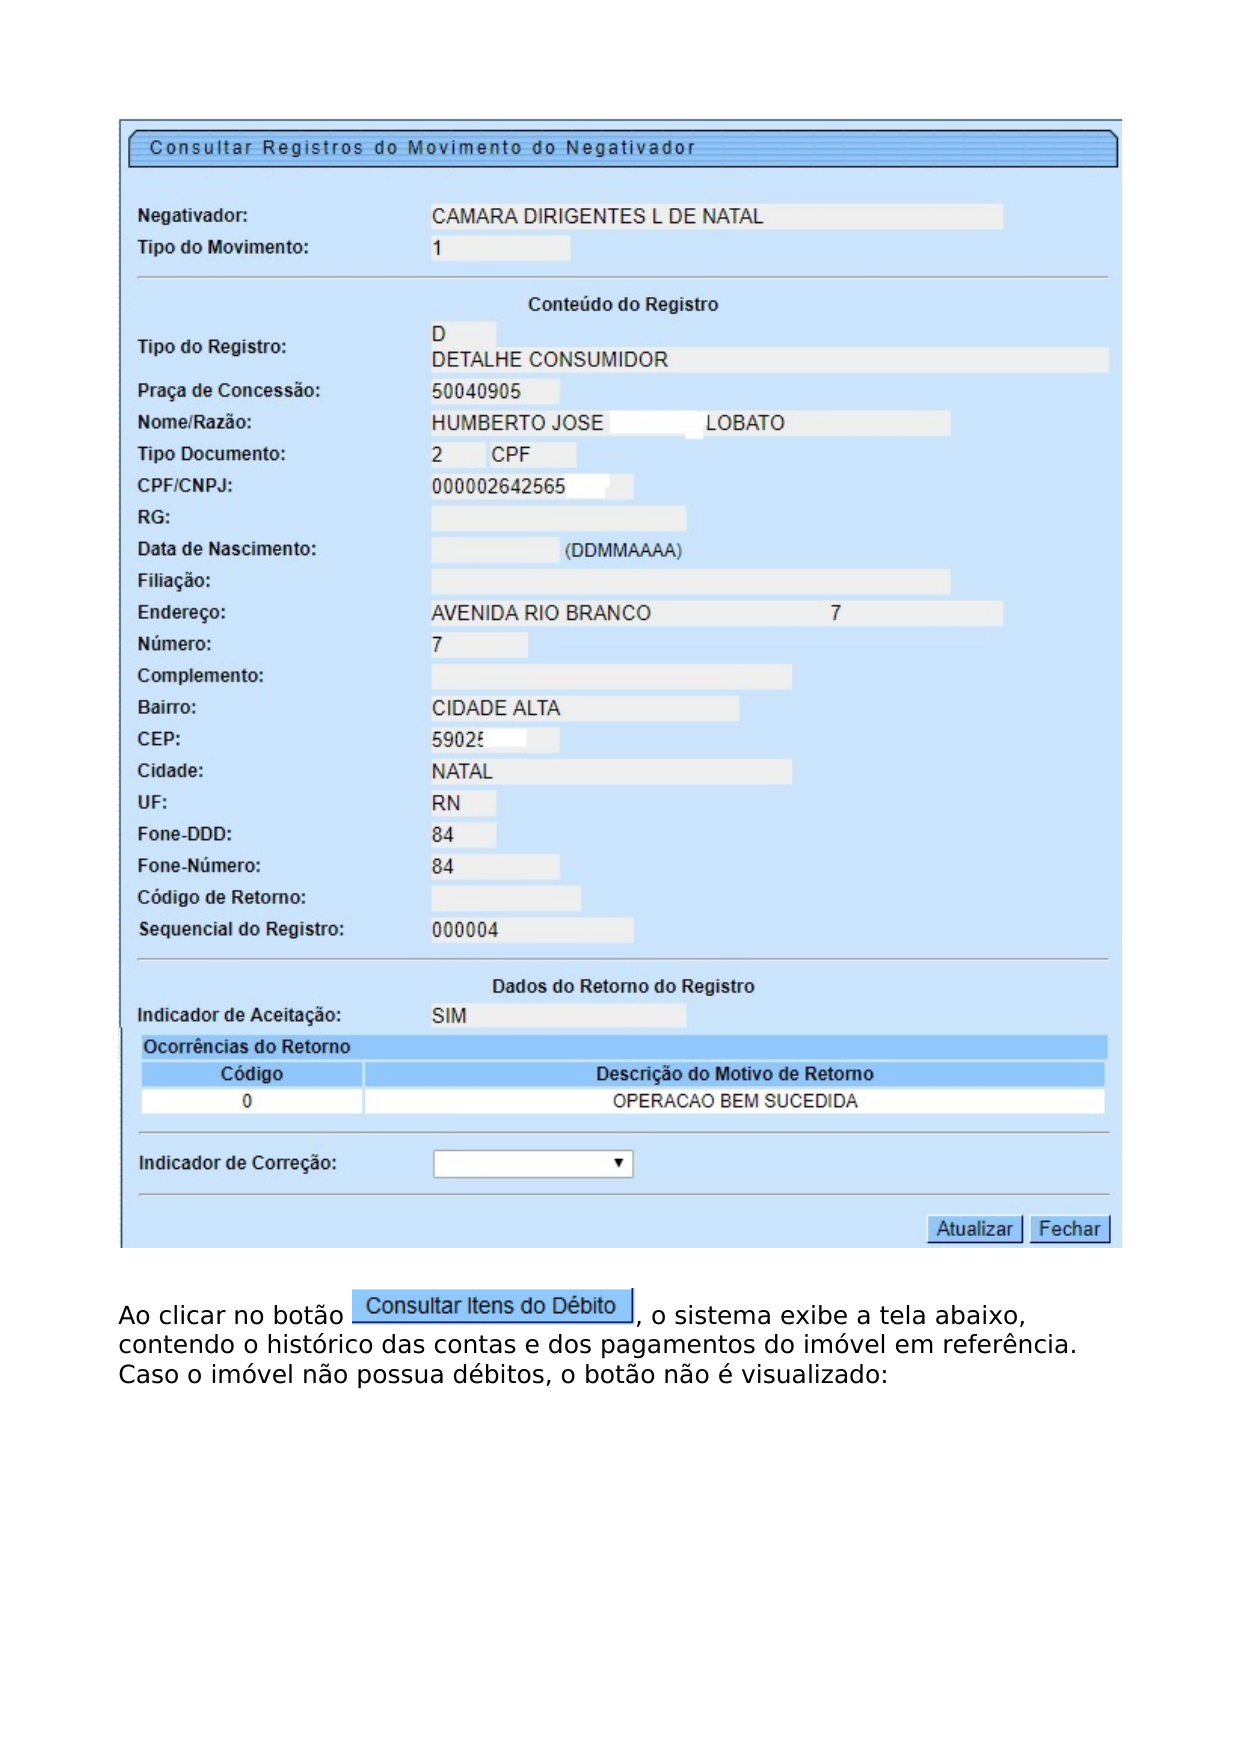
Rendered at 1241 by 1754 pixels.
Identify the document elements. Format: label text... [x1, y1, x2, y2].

picture [118, 118, 1123, 1248]
text Ao clicar no botão , o sistema exibe a tela abaixo, contendo o histórico das contas e dos pagamentos do imóvel em referência. Caso o imóvel não possua débitos, o botão não é visualizado: [118, 1289, 1122, 1389]
picture [352, 1288, 635, 1325]
